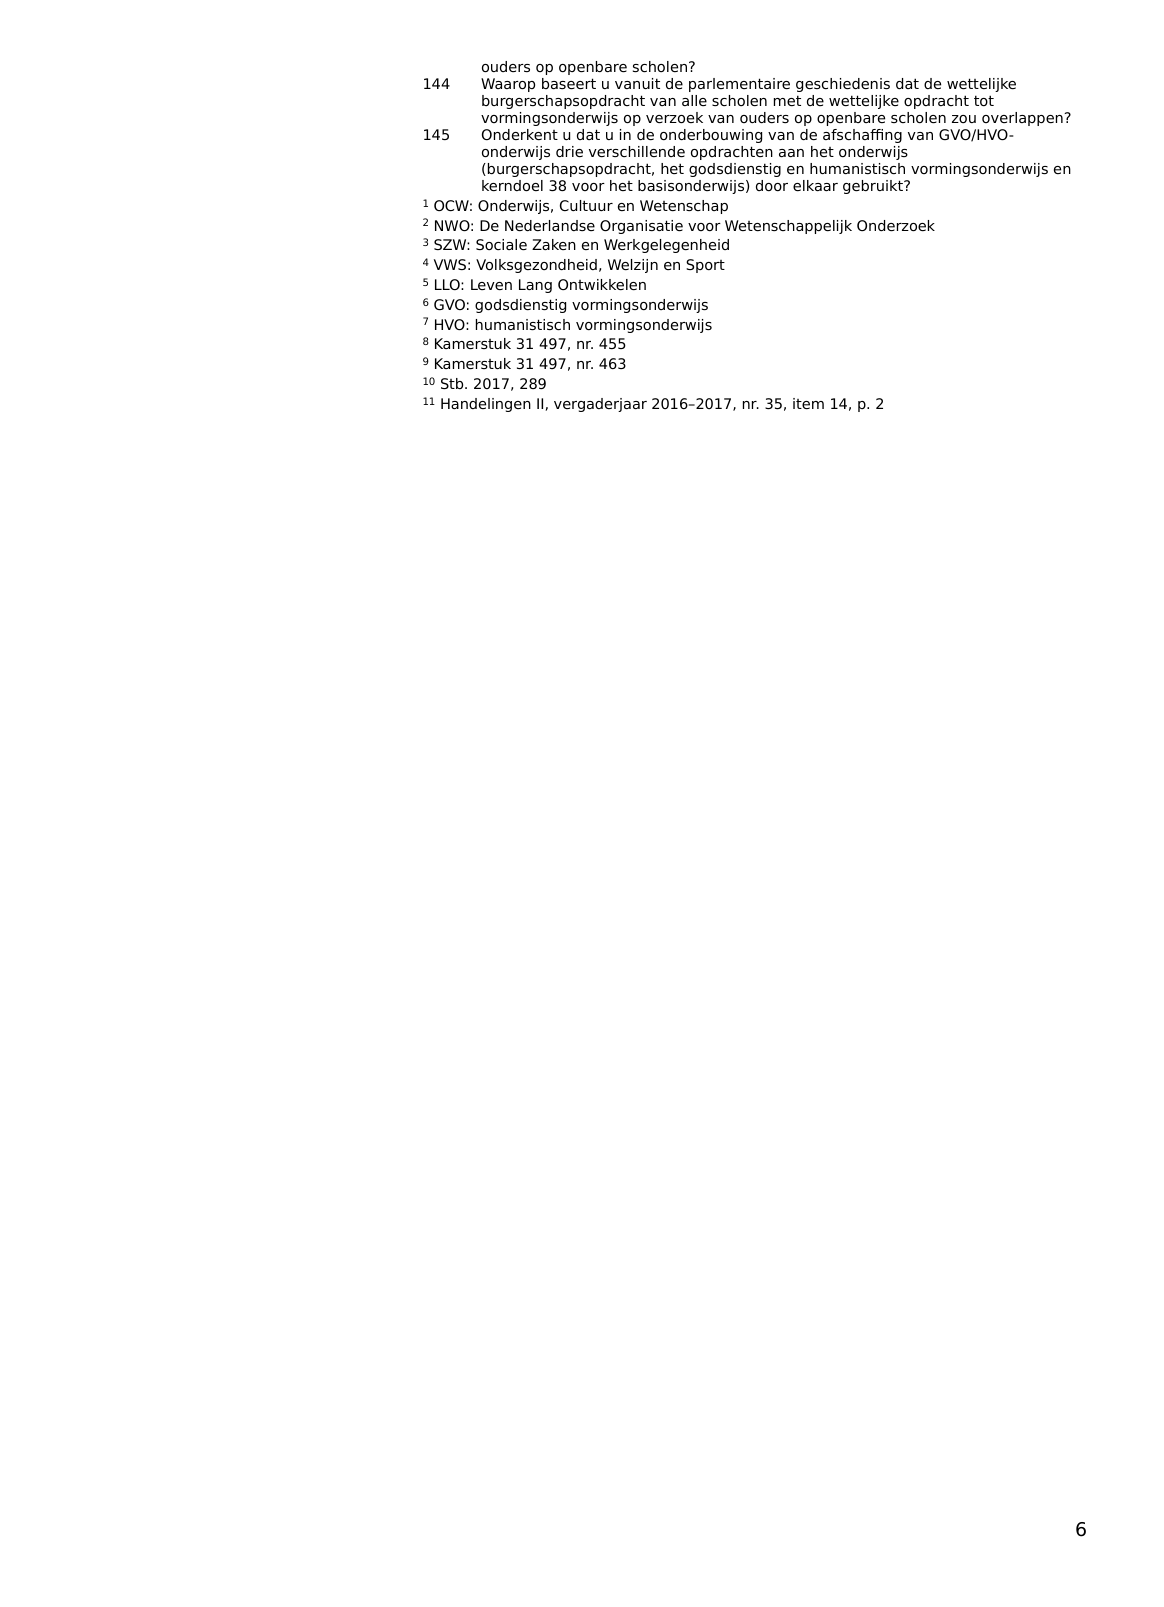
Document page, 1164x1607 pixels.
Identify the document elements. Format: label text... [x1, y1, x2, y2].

table_cell 144 [422, 76, 475, 127]
table_cell 1 OCW: Onderwijs, Cultuur en Wetenschap 2 NWO: De Nederlandse Organisatie voor Wetenschappelijk Onderzoek 3 SZW: Sociale Zaken en Werkgelegenheid 4 VWS: Volksgezondheid, Welzijn en Sport 5 LLO: Leven Lang Ontwikkelen 6 GVO: godsdienstig vormingsonderwijs 7 HVO: humanistisch vormingsonderwijs 8 Kamerstuk 31 497, nr. 455 9 Kamerstuk 31 497, nr. 463 10 Stb. 2017, 289 11 Handelingen II, vergaderjaar 2016–2017, nr. 35, item 14, p. 2 [422, 195, 1087, 413]
table_cell Onderkent u dat u in de onderbouwing van de afschaffing van GVO/HVO-onderwijs drie verschillende opdrachten aan het onderwijs (burgerschapsopdracht, het godsdienstig en humanistisch vormingsonderwijs en kerndoel 38 voor het basisonderwijs) door elkaar gebruikt? [475, 127, 1087, 195]
table_cell [422, 59, 475, 76]
table_cell Waarop baseert u vanuit de parlementaire geschiedenis dat de wettelijke burgerschapsopdracht van alle scholen met de wettelijke opdracht tot vormingsonderwijs op verzoek van ouders op openbare scholen zou overlappen? [475, 76, 1087, 127]
table_cell ouders op openbare scholen? [475, 59, 1087, 76]
table_cell 145 [422, 127, 475, 195]
